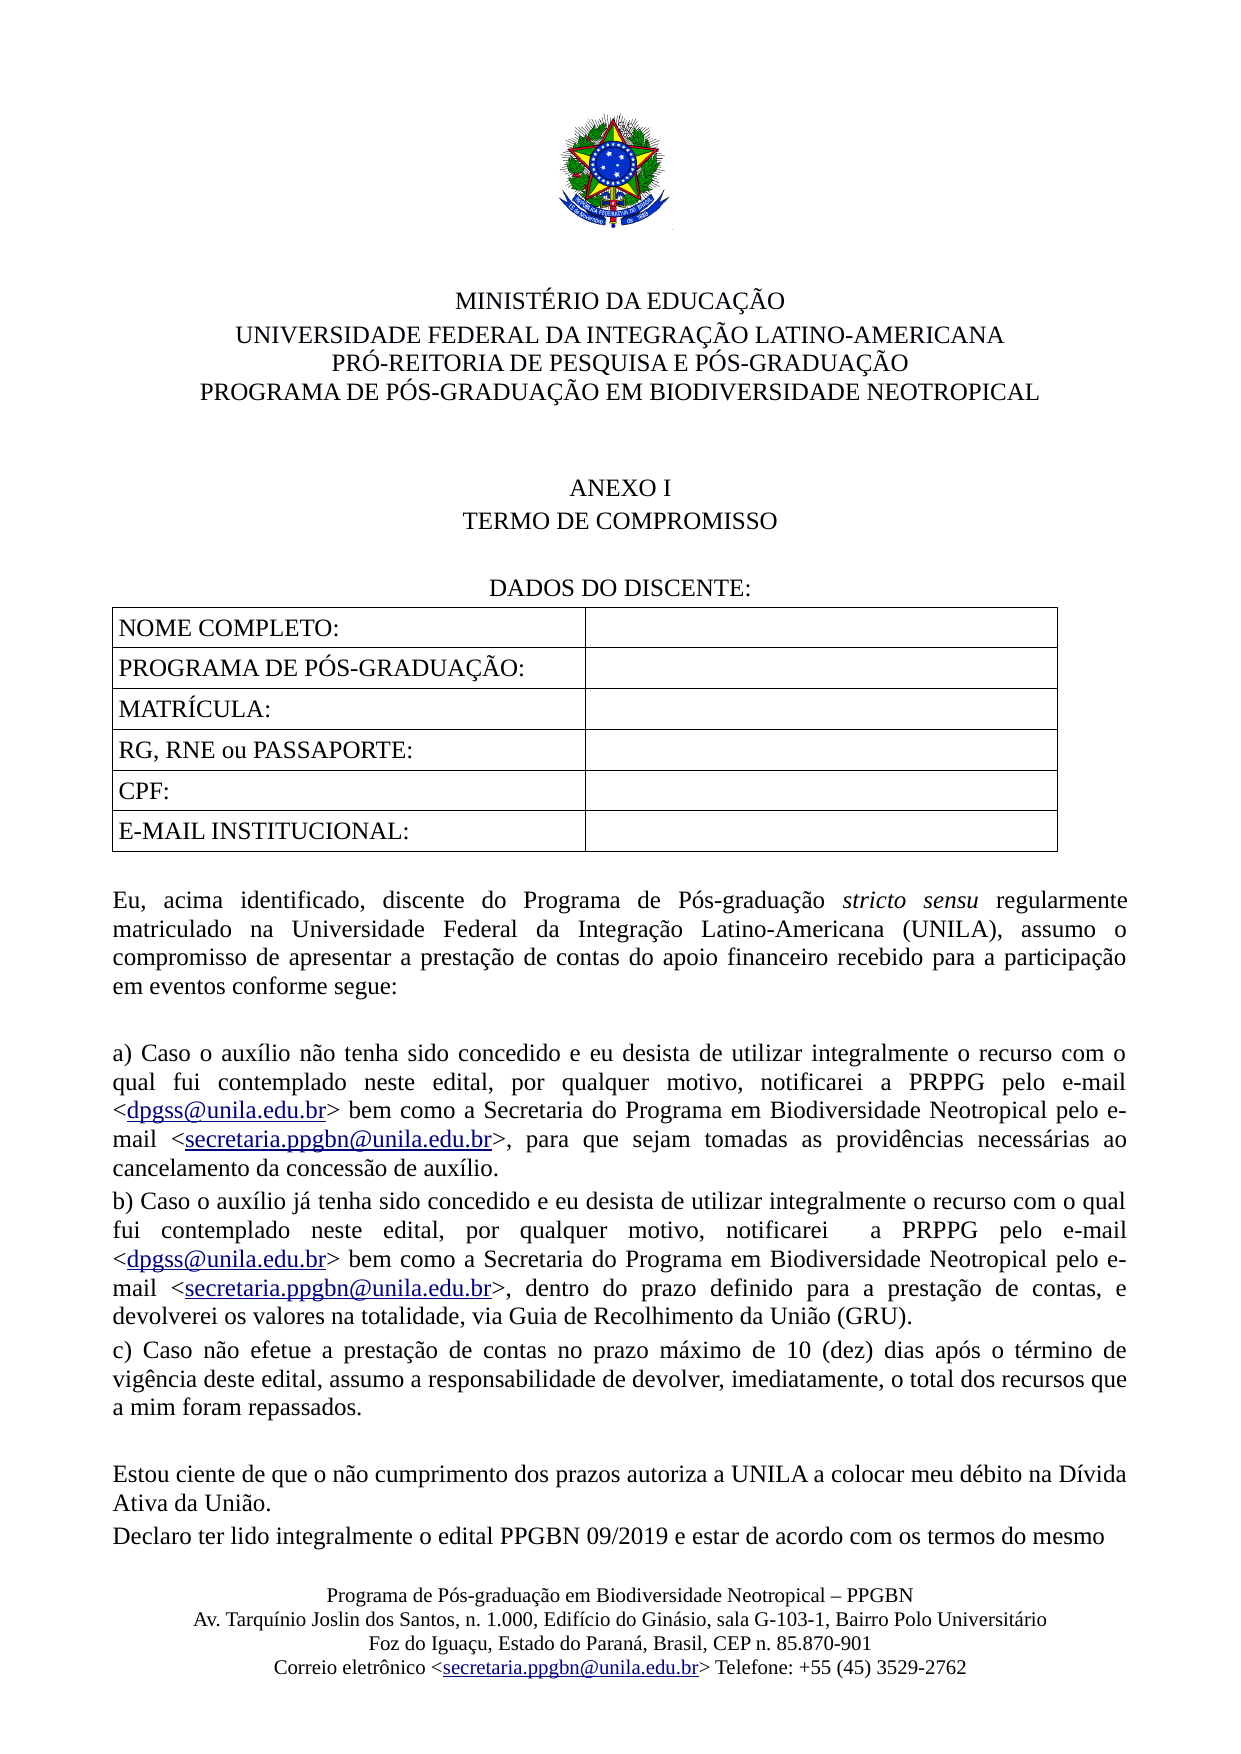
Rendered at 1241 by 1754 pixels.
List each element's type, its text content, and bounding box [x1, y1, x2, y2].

table_cell PROGRAMA DE PÓS-GRADUAÇÃO: [113, 648, 585, 688]
table_cell E-MAIL INSTITUCIONAL: [113, 811, 585, 851]
table_cell [586, 689, 1057, 729]
text Declaro ter lido integralmente o edital PPGBN 09/2019 e estar de acordo com os termos do mesmo [112, 1521, 1128, 1550]
table_cell [586, 811, 1057, 851]
text Eu, acima identificado, discente do Programa de Pós-graduação stricto sensu regularmente matriculado na Universidade Federal da Integração Latino-Americana (UNILA), assumo o compromisso de apresentar a prestação de contas do apoio financeiro recebido para a participação em eventos conforme segue: [112, 885, 1128, 1000]
table_cell [586, 648, 1057, 688]
text a) Caso o auxílio não tenha sido concedido e eu desista de utilizar integralmente o recurso com o qual fui contemplado neste edital, por qualquer motivo, notificarei a PRPPG pelo e-mail <dpgss@unila.edu.br> bem como a Secretaria do Programa em Biodiversidade Neotropical pelo e-mail <secretaria.ppgbn@unila.edu.br>, para que sejam tomadas as providências necessárias ao cancelamento da concessão de auxílio. [112, 1038, 1128, 1182]
text DADOS DO DISCENTE: [112, 573, 1128, 602]
text ANEXO I [112, 473, 1128, 502]
table_cell [586, 771, 1057, 810]
table_cell [586, 730, 1057, 769]
text TERMO DE COMPROMISSO [112, 506, 1128, 535]
table_cell RG, RNE ou PASSAPORTE: [113, 730, 585, 769]
table_header NOME COMPLETO: [113, 608, 585, 647]
table_cell CPF: [113, 771, 585, 810]
text c) Caso não efetue a prestação de contas no prazo máximo de 10 (dez) dias após o término de vigência deste edital, assumo a responsabilidade de devolver, imediatamente, o total dos recursos que a mim foram repassados. [112, 1335, 1128, 1421]
table_cell MATRÍCULA: [113, 689, 585, 729]
text Estou ciente de que o não cumprimento dos prazos autoriza a UNILA a colocar meu débito na Dívida Ativa da União. [112, 1459, 1128, 1517]
table_header [586, 608, 1057, 647]
text b) Caso o auxílio já tenha sido concedido e eu desista de utilizar integralmente o recurso com o qual fui contemplado neste edital, por qualquer motivo, notificarei a PRPPG pelo e-mail <dpgss@unila.edu.br> bem como a Secretaria do Programa em Biodiversidade Neotropical pelo e-mail <secretaria.ppgbn@unila.edu.br>, dentro do prazo definido para a prestação de contas, e devolverei os valores na totalidade, via Guia de Recolhimento da União (GRU). [112, 1186, 1128, 1330]
